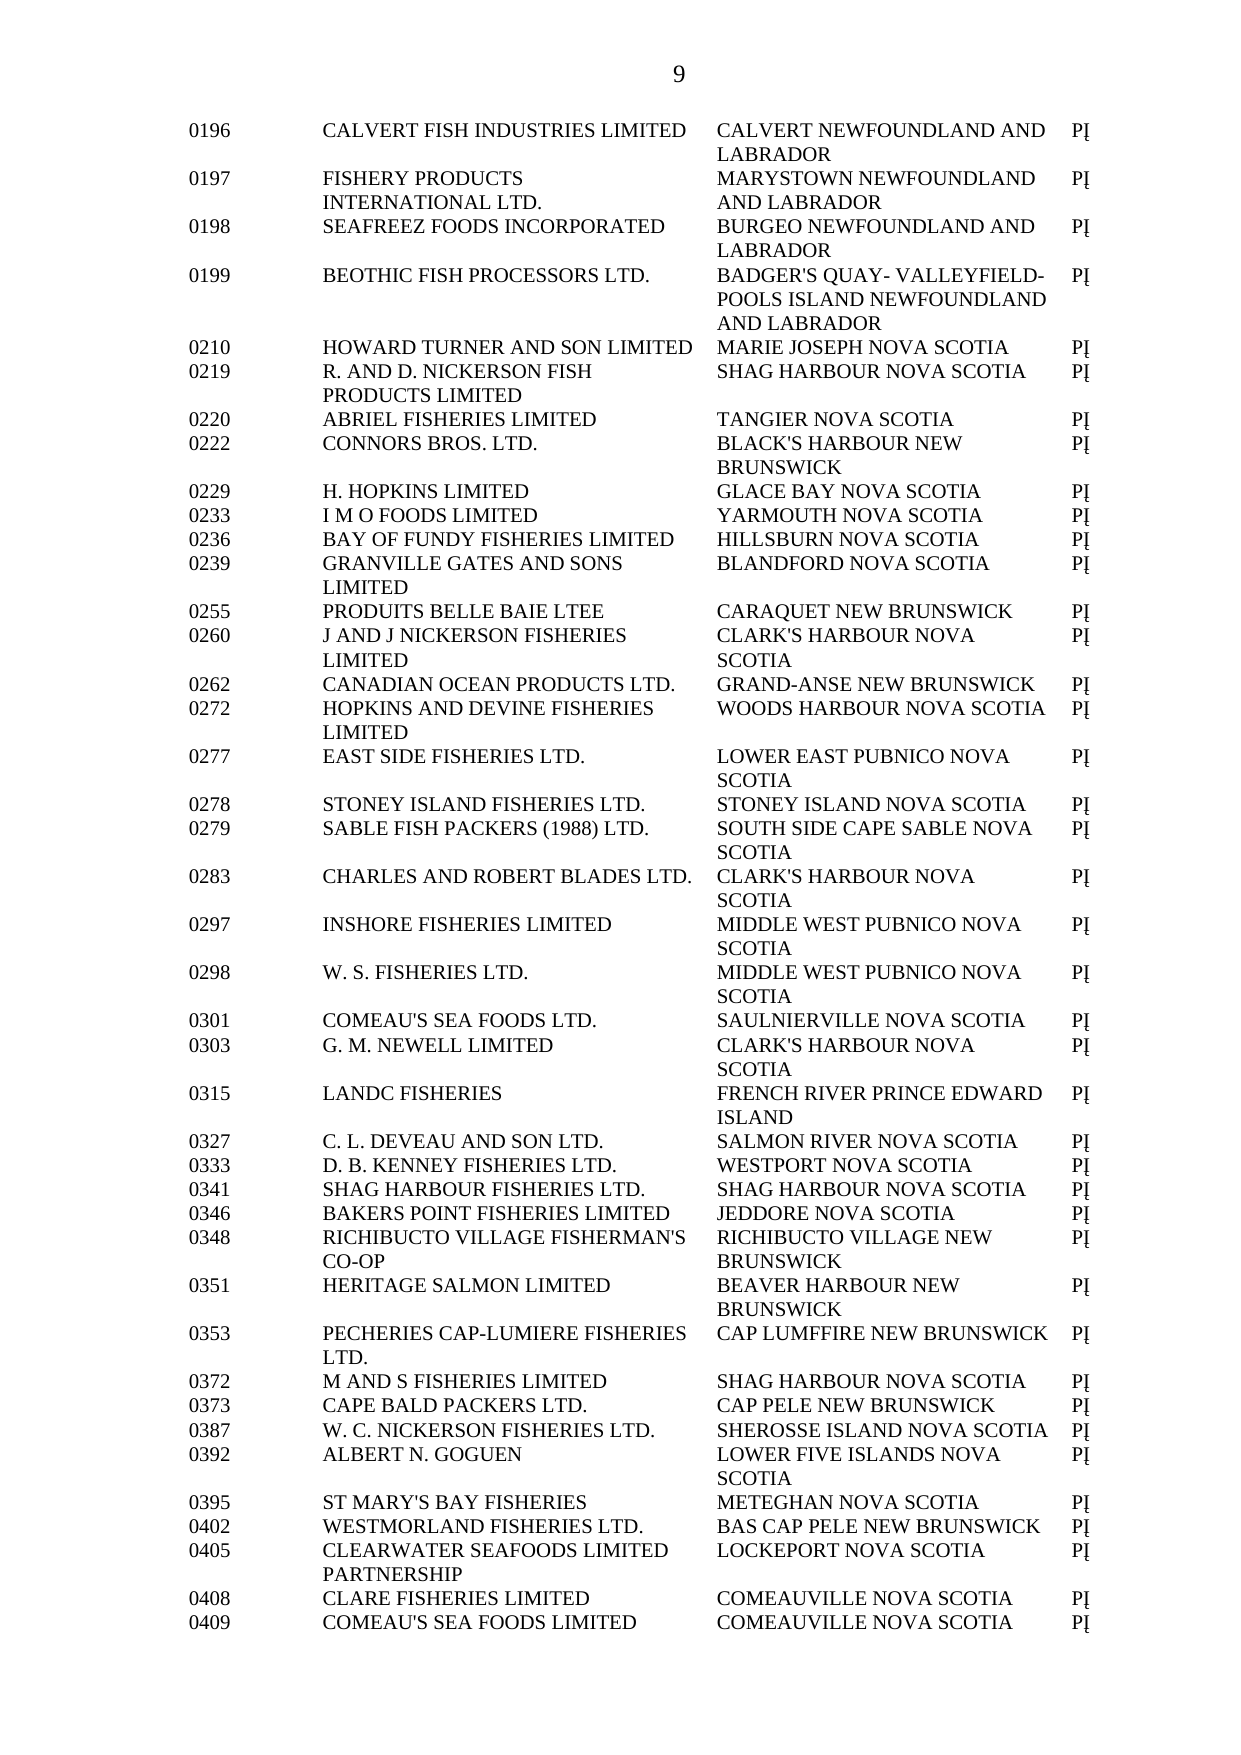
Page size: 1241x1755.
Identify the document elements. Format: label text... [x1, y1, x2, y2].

table_cell BEAVER HARBOUR NEW BRUNSWICK [705, 1273, 1060, 1321]
table_cell PĮ [1060, 864, 1181, 912]
table_cell INSHORE FISHERIES LIMITED [311, 912, 705, 960]
table_cell 0392 [177, 1442, 311, 1490]
table_cell 0229 [177, 479, 311, 503]
table_cell PĮ [1060, 1225, 1181, 1273]
table_cell MIDDLE WEST PUBNICO NOVA SCOTIA [705, 960, 1060, 1008]
table_cell PĮ [1060, 1201, 1181, 1225]
table_cell GLACE BAY NOVA SCOTIA [705, 479, 1060, 503]
table_cell PECHERIES CAP-LUMIERE FISHERIES LTD. [311, 1321, 705, 1369]
table_cell CAPE BALD PACKERS LTD. [311, 1394, 705, 1417]
table_cell METEGHAN NOVA SCOTIA [705, 1490, 1060, 1514]
table_cell 0346 [177, 1201, 311, 1225]
table_cell SHAG HARBOUR NOVA SCOTIA [705, 1369, 1060, 1393]
table_cell 0373 [177, 1394, 311, 1417]
table_cell HERITAGE SALMON LIMITED [311, 1273, 705, 1321]
table_cell 0351 [177, 1273, 311, 1321]
table_cell 0298 [177, 960, 311, 1008]
table_cell 0408 [177, 1586, 311, 1610]
table_cell 0233 [177, 503, 311, 527]
table_cell STONEY ISLAND FISHERIES LTD. [311, 792, 705, 816]
table_cell EAST SIDE FISHERIES LTD. [311, 744, 705, 792]
table_cell 0301 [177, 1009, 311, 1032]
table_cell 0402 [177, 1514, 311, 1538]
table_cell PĮ [1060, 1369, 1181, 1393]
table_cell TANGIER NOVA SCOTIA [705, 407, 1060, 431]
table_cell J AND J NICKERSON FISHERIES LIMITED [311, 624, 705, 672]
table_cell PĮ [1060, 1033, 1181, 1081]
table_cell SEAFREEZ FOODS INCORPORATED [311, 214, 705, 262]
table_cell CAP LUMFFIRE NEW BRUNSWICK [705, 1321, 1060, 1369]
table_cell PĮ [1060, 1177, 1181, 1201]
table_cell STONEY ISLAND NOVA SCOTIA [705, 792, 1060, 816]
table_cell RICHIBUCTO VILLAGE FISHERMAN'S CO-OP [311, 1225, 705, 1273]
table_cell 0199 [177, 263, 311, 335]
table_cell LANDC FISHERIES [311, 1081, 705, 1129]
table_cell SHEROSSE ISLAND NOVA SCOTIA [705, 1418, 1060, 1442]
table_cell BLACK'S HARBOUR NEW BRUNSWICK [705, 431, 1060, 479]
table_cell PĮ [1060, 263, 1181, 335]
table_cell PĮ [1060, 1586, 1181, 1610]
table_cell PĮ [1060, 1538, 1181, 1586]
table_cell SALMON RIVER NOVA SCOTIA [705, 1129, 1060, 1153]
table_cell PĮ [1060, 1490, 1181, 1514]
table_cell 0198 [177, 214, 311, 262]
table_cell SAULNIERVILLE NOVA SCOTIA [705, 1009, 1060, 1032]
table_cell CLEARWATER SEAFOODS LIMITED PARTNERSHIP [311, 1538, 705, 1586]
table_cell CLARE FISHERIES LIMITED [311, 1586, 705, 1610]
table_cell W. S. FISHERIES LTD. [311, 960, 705, 1008]
table_cell CALVERT FISH INDUSTRIES LIMITED [311, 118, 705, 166]
table_cell 0395 [177, 1490, 311, 1514]
table_cell PĮ [1060, 1153, 1181, 1177]
table_cell JEDDORE NOVA SCOTIA [705, 1201, 1060, 1225]
table_cell MARIE JOSEPH NOVA SCOTIA [705, 335, 1060, 359]
table_cell PĮ [1060, 672, 1181, 696]
table_cell PĮ [1060, 960, 1181, 1008]
table_cell 0303 [177, 1033, 311, 1081]
table_cell PĮ [1060, 816, 1181, 864]
table_cell 0327 [177, 1129, 311, 1153]
table_cell PĮ [1060, 214, 1181, 262]
table_cell COMEAUVILLE NOVA SCOTIA [705, 1586, 1060, 1610]
table_cell PĮ [1060, 1442, 1181, 1490]
table_cell COMEAUVILLE NOVA SCOTIA [705, 1610, 1060, 1634]
table_cell GRAND-ANSE NEW BRUNSWICK [705, 672, 1060, 696]
table_cell PĮ [1060, 1273, 1181, 1321]
table_cell CLARK'S HARBOUR NOVA SCOTIA [705, 1033, 1060, 1081]
table_cell 0277 [177, 744, 311, 792]
table_cell C. L. DEVEAU AND SON LTD. [311, 1129, 705, 1153]
table_cell 0239 [177, 551, 311, 599]
table_cell SHAG HARBOUR FISHERIES LTD. [311, 1177, 705, 1201]
table_cell GRANVILLE GATES AND SONS LIMITED [311, 551, 705, 599]
table_cell PĮ [1060, 359, 1181, 407]
table_cell PĮ [1060, 166, 1181, 214]
table_cell ABRIEL FISHERIES LIMITED [311, 407, 705, 431]
table_cell MARYSTOWN NEWFOUNDLAND AND LABRADOR [705, 166, 1060, 214]
table_cell 0255 [177, 599, 311, 623]
table_cell PĮ [1060, 503, 1181, 527]
table_cell 0197 [177, 166, 311, 214]
table_cell 0341 [177, 1177, 311, 1201]
table_cell PĮ [1060, 624, 1181, 672]
table_cell 0262 [177, 672, 311, 696]
table_cell WESTMORLAND FISHERIES LTD. [311, 1514, 705, 1538]
table_cell BURGEO NEWFOUNDLAND AND LABRADOR [705, 214, 1060, 262]
table_cell SHAG HARBOUR NOVA SCOTIA [705, 359, 1060, 407]
table_cell CLARK'S HARBOUR NOVA SCOTIA [705, 624, 1060, 672]
table_cell PĮ [1060, 792, 1181, 816]
table_cell LOCKEPORT NOVA SCOTIA [705, 1538, 1060, 1586]
table_cell HOPKINS AND DEVINE FISHERIES LIMITED [311, 696, 705, 744]
table_cell PĮ [1060, 407, 1181, 431]
table_cell 0236 [177, 527, 311, 551]
table_cell 0272 [177, 696, 311, 744]
table_cell PĮ [1060, 1610, 1181, 1634]
table_cell PĮ [1060, 1081, 1181, 1129]
table_cell CLARK'S HARBOUR NOVA SCOTIA [705, 864, 1060, 912]
table_cell PĮ [1060, 335, 1181, 359]
table_cell D. B. KENNEY FISHERIES LTD. [311, 1153, 705, 1177]
table_cell PĮ [1060, 696, 1181, 744]
table_cell CANADIAN OCEAN PRODUCTS LTD. [311, 672, 705, 696]
table_cell BLANDFORD NOVA SCOTIA [705, 551, 1060, 599]
table_cell ALBERT N. GOGUEN [311, 1442, 705, 1490]
table_cell 0220 [177, 407, 311, 431]
table_cell BEOTHIC FISH PROCESSORS LTD. [311, 263, 705, 335]
table_cell PĮ [1060, 1129, 1181, 1153]
table_cell 0353 [177, 1321, 311, 1369]
table_cell RICHIBUCTO VILLAGE NEW BRUNSWICK [705, 1225, 1060, 1273]
table_cell PĮ [1060, 1321, 1181, 1369]
table_cell 0222 [177, 431, 311, 479]
table_cell HOWARD TURNER AND SON LIMITED [311, 335, 705, 359]
table_cell W. C. NICKERSON FISHERIES LTD. [311, 1418, 705, 1442]
table_cell PĮ [1060, 118, 1181, 166]
table_cell ST MARY'S BAY FISHERIES [311, 1490, 705, 1514]
table_cell 0219 [177, 359, 311, 407]
table_cell COMEAU'S SEA FOODS LIMITED [311, 1610, 705, 1634]
table_cell PĮ [1060, 1394, 1181, 1417]
table_cell LOWER FIVE ISLANDS NOVA SCOTIA [705, 1442, 1060, 1490]
table_cell M AND S FISHERIES LIMITED [311, 1369, 705, 1393]
table_cell 0387 [177, 1418, 311, 1442]
table_cell PĮ [1060, 431, 1181, 479]
table_cell WESTPORT NOVA SCOTIA [705, 1153, 1060, 1177]
table_cell H. HOPKINS LIMITED [311, 479, 705, 503]
table_cell BAY OF FUNDY FISHERIES LIMITED [311, 527, 705, 551]
table_cell BAS CAP PELE NEW BRUNSWICK [705, 1514, 1060, 1538]
table_cell PĮ [1060, 1514, 1181, 1538]
table_cell COMEAU'S SEA FOODS LTD. [311, 1009, 705, 1032]
table_cell SOUTH SIDE CAPE SABLE NOVA SCOTIA [705, 816, 1060, 864]
table_cell YARMOUTH NOVA SCOTIA [705, 503, 1060, 527]
table_cell FRENCH RIVER PRINCE EDWARD ISLAND [705, 1081, 1060, 1129]
table_cell CONNORS BROS. LTD. [311, 431, 705, 479]
table_cell 0279 [177, 816, 311, 864]
table_cell PĮ [1060, 1418, 1181, 1442]
table_cell CAP PELE NEW BRUNSWICK [705, 1394, 1060, 1417]
table_cell 0315 [177, 1081, 311, 1129]
table_cell CHARLES AND ROBERT BLADES LTD. [311, 864, 705, 912]
table_cell PĮ [1060, 1009, 1181, 1032]
table_cell PĮ [1060, 527, 1181, 551]
table_cell I M O FOODS LIMITED [311, 503, 705, 527]
table_cell PĮ [1060, 912, 1181, 960]
table_cell 0278 [177, 792, 311, 816]
table_cell 0196 [177, 118, 311, 166]
table_cell BADGER'S QUAY- VALLEYFIELD-POOLS ISLAND NEWFOUNDLAND AND LABRADOR [705, 263, 1060, 335]
table_cell HILLSBURN NOVA SCOTIA [705, 527, 1060, 551]
table_cell PRODUITS BELLE BAIE LTEE [311, 599, 705, 623]
table_cell 0333 [177, 1153, 311, 1177]
table_cell FISHERY PRODUCTS INTERNATIONAL LTD. [311, 166, 705, 214]
table_cell R. AND D. NICKERSON FISH PRODUCTS LIMITED [311, 359, 705, 407]
table_cell PĮ [1060, 551, 1181, 599]
table_cell MIDDLE WEST PUBNICO NOVA SCOTIA [705, 912, 1060, 960]
table_cell SABLE FISH PACKERS (1988) LTD. [311, 816, 705, 864]
table_cell CARAQUET NEW BRUNSWICK [705, 599, 1060, 623]
table_cell WOODS HARBOUR NOVA SCOTIA [705, 696, 1060, 744]
table_cell LOWER EAST PUBNICO NOVA SCOTIA [705, 744, 1060, 792]
table_cell G. M. NEWELL LIMITED [311, 1033, 705, 1081]
table_cell PĮ [1060, 599, 1181, 623]
table_cell PĮ [1060, 479, 1181, 503]
table_cell 0405 [177, 1538, 311, 1586]
table_cell 0372 [177, 1369, 311, 1393]
table_cell 0210 [177, 335, 311, 359]
table_cell SHAG HARBOUR NOVA SCOTIA [705, 1177, 1060, 1201]
table_cell 0348 [177, 1225, 311, 1273]
table_cell PĮ [1060, 744, 1181, 792]
table_cell CALVERT NEWFOUNDLAND AND LABRADOR [705, 118, 1060, 166]
table_cell 0283 [177, 864, 311, 912]
table_cell 0409 [177, 1610, 311, 1634]
table_cell BAKERS POINT FISHERIES LIMITED [311, 1201, 705, 1225]
table_cell 0260 [177, 624, 311, 672]
table_cell 0297 [177, 912, 311, 960]
